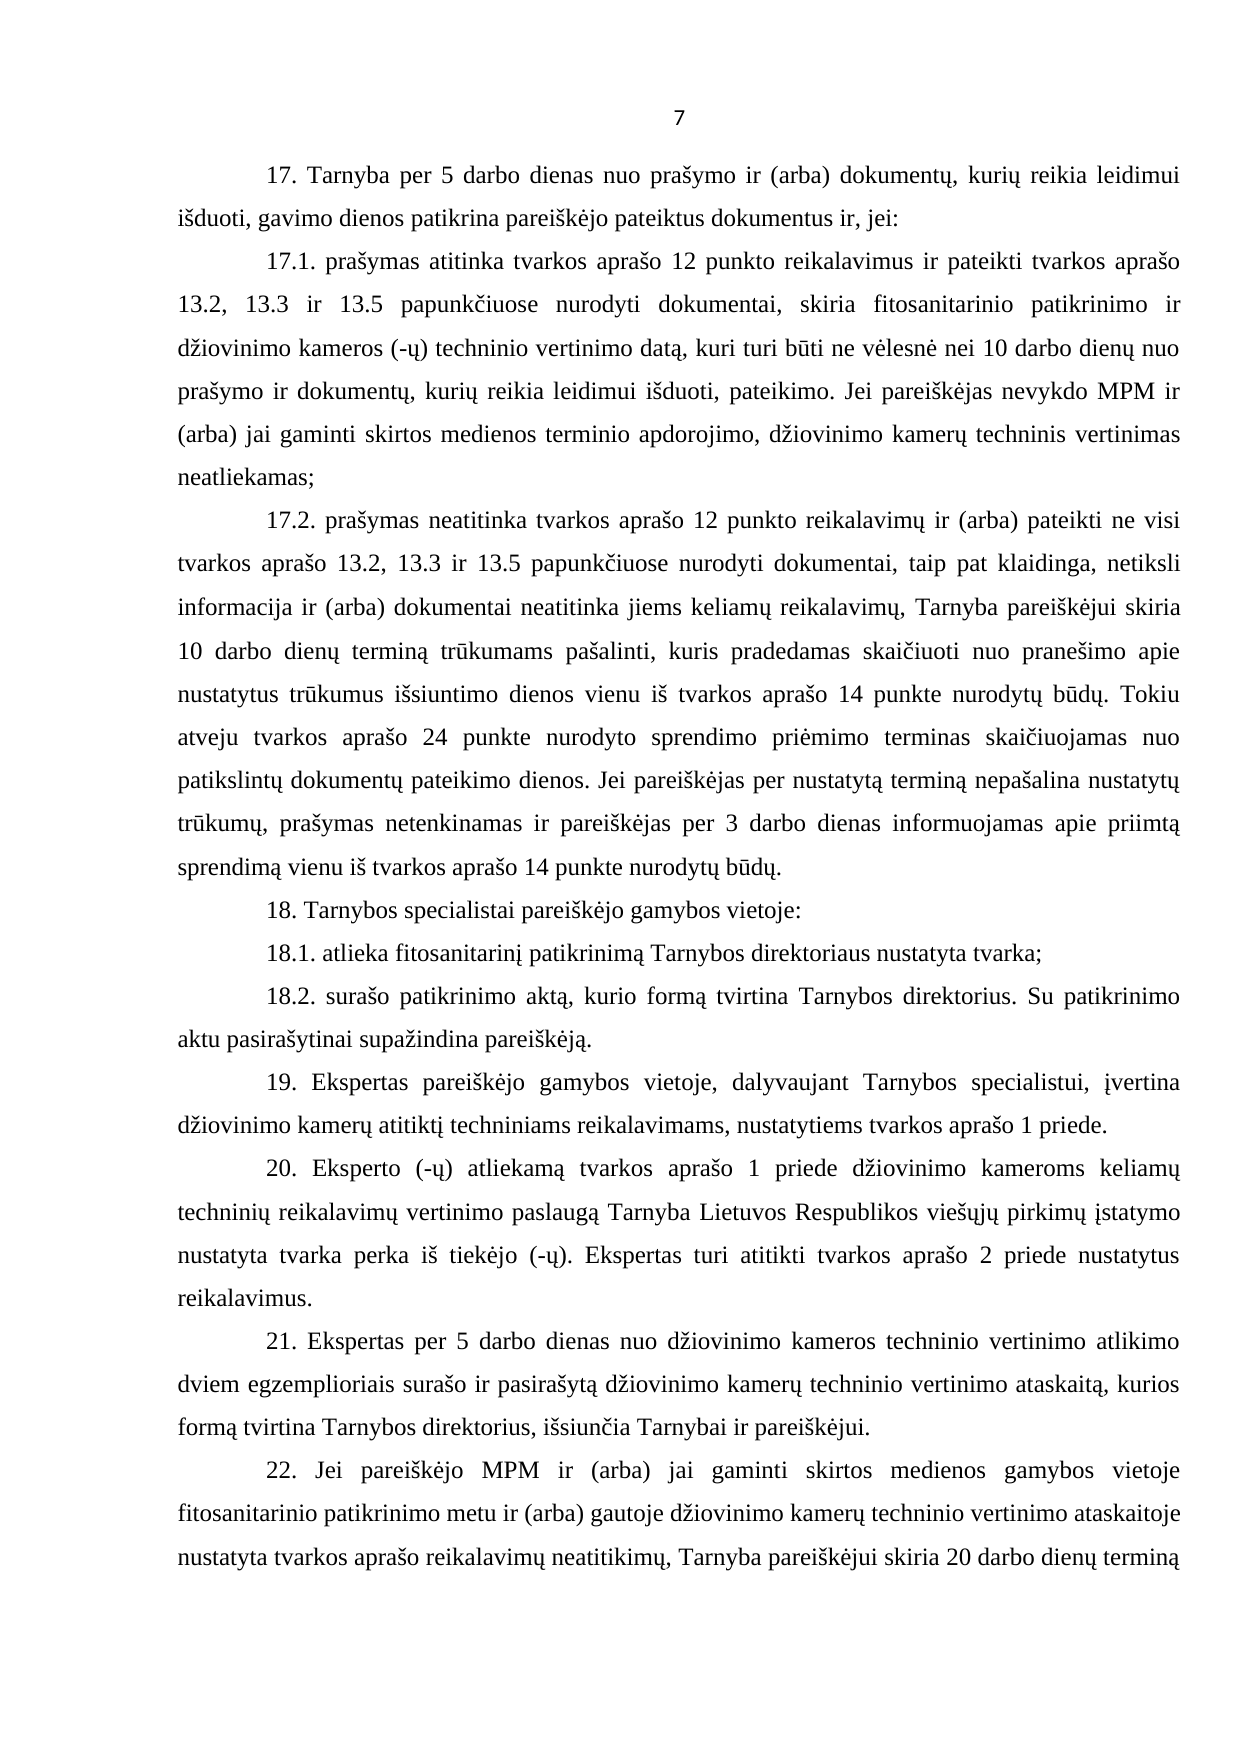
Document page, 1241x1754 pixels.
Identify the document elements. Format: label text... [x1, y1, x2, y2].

text 19. Ekspertas pareiškėjo gamybos vietoje, dalyvaujant Tarnybos specialistui, įvertina džiovinimo kamerų atitiktį techniniams reikalavimams, nustatytiems tvarkos aprašo 1 priede. [177, 1067, 1181, 1139]
text 18.2. surašo patikrinimo aktą, kurio formą tvirtina Tarnybos direktorius. Su patikrinimo aktu pasirašytinai supažindina pareiškėją. [177, 981, 1181, 1053]
text 21. Ekspertas per 5 darbo dienas nuo džiovinimo kameros techninio vertinimo atlikimo dviem egzemplioriais surašo ir pasirašytą džiovinimo kamerų techninio vertinimo ataskaitą, kurios formą tvirtina Tarnybos direktorius, išsiunčia Tarnybai ir pareiškėjui. [177, 1326, 1181, 1441]
text 18.1. atlieka fitosanitarinį patikrinimą Tarnybos direktoriaus nustatyta tvarka; [177, 938, 1181, 967]
text 20. Eksperto (-ų) atliekamą tvarkos aprašo 1 priede džiovinimo kameroms keliamų techninių reikalavimų vertinimo paslaugą Tarnyba Lietuvos Respublikos viešųjų pirkimų įstatymo nustatyta tvarka perka iš tiekėjo (-ų). Ekspertas turi atitikti tvarkos aprašo 2 priede nustatytus reikalavimus. [177, 1153, 1181, 1312]
text 17.1. prašymas atitinka tvarkos aprašo 12 punkto reikalavimus ir pateikti tvarkos aprašo 13.2, 13.3 ir 13.5 papunkčiuose nurodyti dokumentai, skiria fitosanitarinio patikrinimo ir džiovinimo kameros (-ų) techninio vertinimo datą, kuri turi būti ne vėlesnė nei 10 darbo dienų nuo prašymo ir dokumentų, kurių reikia leidimui išduoti, pateikimo. Jei pareiškėjas nevykdo MPM ir (arba) jai gaminti skirtos medienos terminio apdorojimo, džiovinimo kamerų techninis vertinimas neatliekamas; [177, 246, 1181, 491]
text 22. Jei pareiškėjo MPM ir (arba) jai gaminti skirtos medienos gamybos vietoje fitosanitarinio patikrinimo metu ir (arba) gautoje džiovinimo kamerų techninio vertinimo ataskaitoje nustatyta tvarkos aprašo reikalavimų neatitikimų, Tarnyba pareiškėjui skiria 20 darbo dienų terminą [177, 1455, 1181, 1570]
text 17. Tarnyba per 5 darbo dienas nuo prašymo ir (arba) dokumentų, kurių reikia leidimui išduoti, gavimo dienos patikrina pareiškėjo pateiktus dokumentus ir, jei: [177, 160, 1181, 232]
text 17.2. prašymas neatitinka tvarkos aprašo 12 punkto reikalavimų ir (arba) pateikti ne visi tvarkos aprašo 13.2, 13.3 ir 13.5 papunkčiuose nurodyti dokumentai, taip pat klaidinga, netiksli informacija ir (arba) dokumentai neatitinka jiems keliamų reikalavimų, Tarnyba pareiškėjui skiria 10 darbo dienų terminą trūkumams pašalinti, kuris pradedamas skaičiuoti nuo pranešimo apie nustatytus trūkumus išsiuntimo dienos vienu iš tvarkos aprašo 14 punkte nurodytų būdų. Tokiu atveju tvarkos aprašo 24 punkte nurodyto sprendimo priėmimo terminas skaičiuojamas nuo patikslintų dokumentų pateikimo dienos. Jei pareiškėjas per nustatytą terminą nepašalina nustatytų trūkumų, prašymas netenkinamas ir pareiškėjas per 3 darbo dienas informuojamas apie priimtą sprendimą vienu iš tvarkos aprašo 14 punkte nurodytų būdų. [177, 505, 1181, 880]
text 18. Tarnybos specialistai pareiškėjo gamybos vietoje: [177, 895, 1181, 923]
